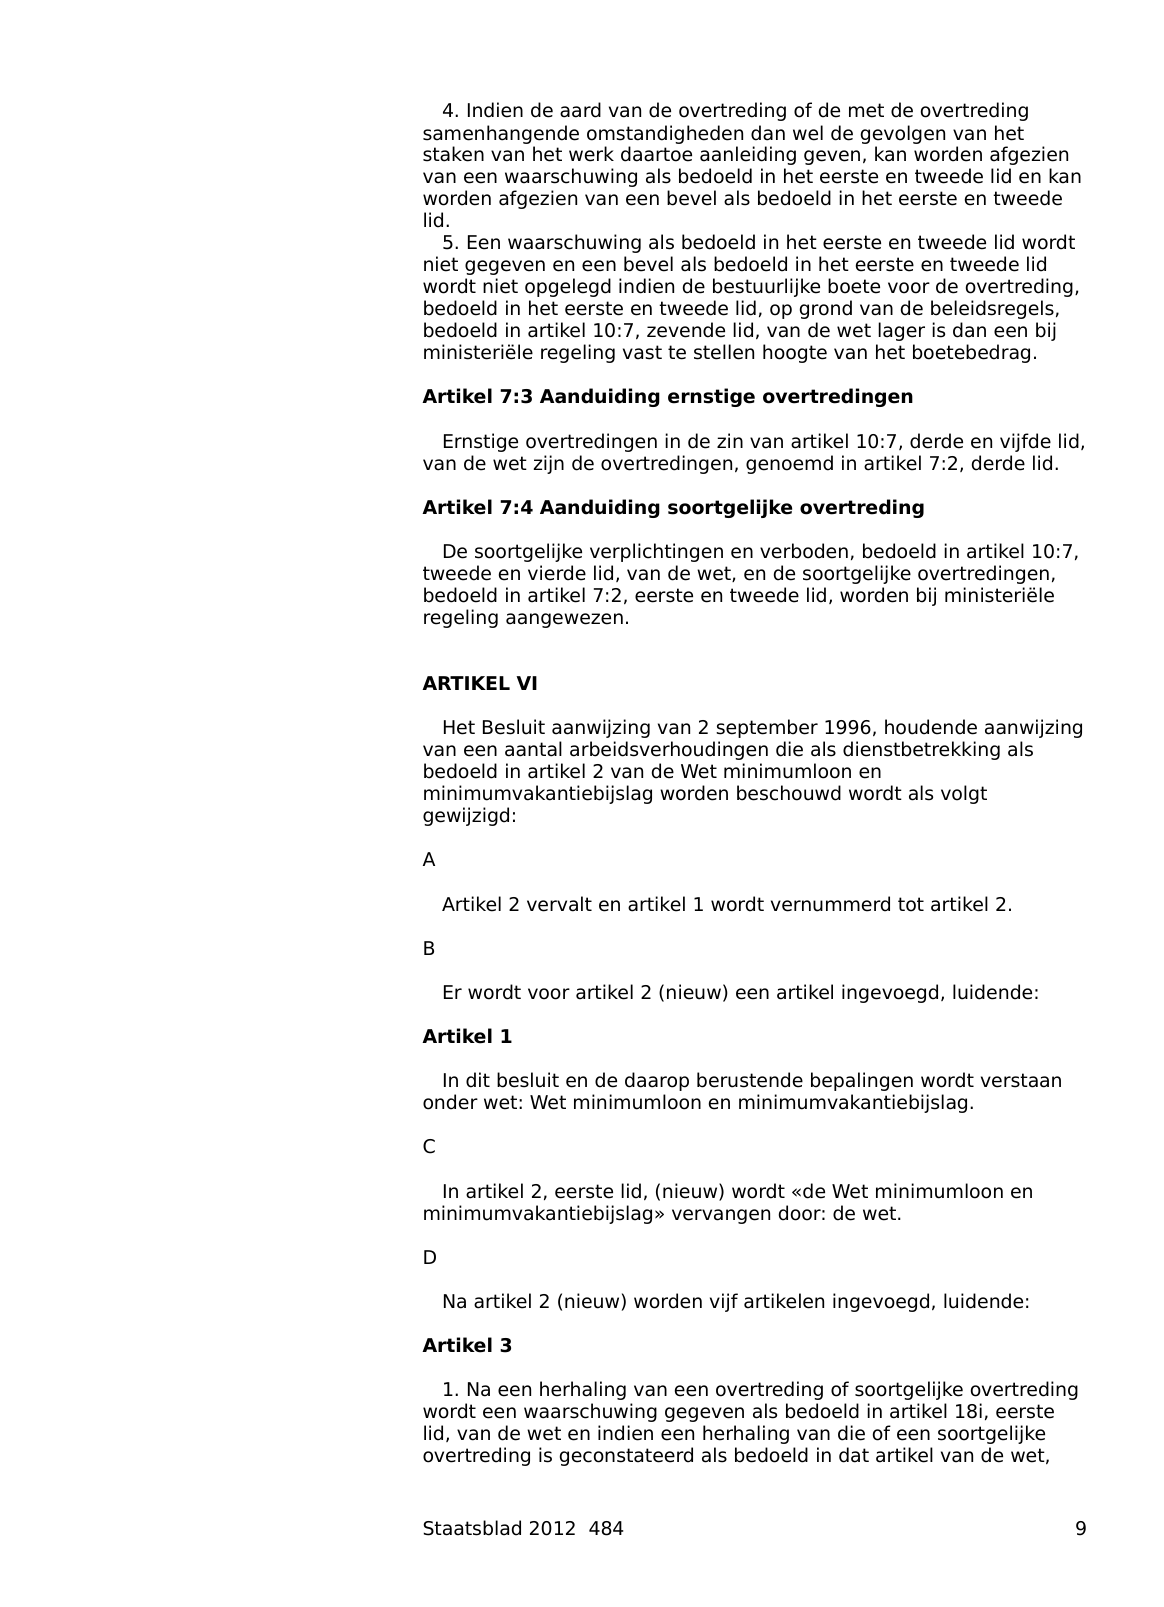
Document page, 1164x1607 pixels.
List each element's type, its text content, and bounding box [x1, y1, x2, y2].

subtitle Artikel 7:3 Aanduiding ernstige overtredingen [422, 386, 1087, 408]
text Er wordt voor artikel 2 (nieuw) een artikel ingevoegd, luidende: [422, 982, 1087, 1004]
text 1. Na een herhaling van een overtreding of soortgelijke overtreding wordt een waarschuwing gegeven als bedoeld in artikel 18i, eerste lid, van de wet en indien een herhaling van die of een soortgelijke overtreding is geconstateerd als bedoeld in dat artikel van de wet, [422, 1379, 1087, 1467]
text Artikel 2 vervalt en artikel 1 wordt vernummerd tot artikel 2. [422, 893, 1087, 916]
text D [422, 1247, 1087, 1269]
text B [422, 938, 1087, 960]
text Ernstige overtredingen in de zin van artikel 10:7, derde en vijfde lid, van de wet zijn de overtredingen, genoemd in artikel 7:2, derde lid. [422, 431, 1087, 474]
subtitle Artikel 3 [422, 1335, 1087, 1357]
text Het Besluit aanwijzing van 2 september 1996, houdende aanwijzing van een aantal arbeidsverhoudingen die als dienstbetrekking als bedoeld in artikel 2 van de Wet minimumloon en minimumvakantiebijslag worden beschouwd wordt als volgt gewijzigd: [422, 717, 1087, 827]
text 4. Indien de aard van de overtreding of de met de overtreding samenhangende omstandigheden dan wel de gevolgen van het staken van het werk daartoe aanleiding geven, kan worden afgezien van een waarschuwing als bedoeld in het eerste en tweede lid en kan worden afgezien van een bevel als bedoeld in het eerste en tweede lid. [422, 100, 1087, 232]
subtitle Artikel 1 [422, 1026, 1087, 1048]
text C [422, 1136, 1087, 1158]
subtitle ARTIKEL VI [422, 673, 1087, 695]
text De soortgelijke verplichtingen en verboden, bedoeld in artikel 10:7, tweede en vierde lid, van de wet, en de soortgelijke overtredingen, bedoeld in artikel 7:2, eerste en tweede lid, worden bij ministeriële regeling aangewezen. [422, 541, 1087, 629]
text 5. Een waarschuwing als bedoeld in het eerste en tweede lid wordt niet gegeven en een bevel als bedoeld in het eerste en tweede lid wordt niet opgelegd indien de bestuurlijke boete voor de overtreding, bedoeld in het eerste en tweede lid, op grond van de beleidsregels, bedoeld in artikel 10:7, zevende lid, van de wet lager is dan een bij ministeriële regeling vast te stellen hoogte van het boetebedrag. [422, 232, 1087, 364]
subtitle Artikel 7:4 Aanduiding soortgelijke overtreding [422, 497, 1087, 519]
text A [422, 849, 1087, 871]
text In dit besluit en de daarop berustende bepalingen wordt verstaan onder wet: Wet minimumloon en minimumvakantiebijslag. [422, 1070, 1087, 1114]
text In artikel 2, eerste lid, (nieuw) wordt «de Wet minimumloon en minimumvakantiebijslag» vervangen door: de wet. [422, 1181, 1087, 1224]
text Na artikel 2 (nieuw) worden vijf artikelen ingevoegd, luidende: [422, 1291, 1087, 1313]
